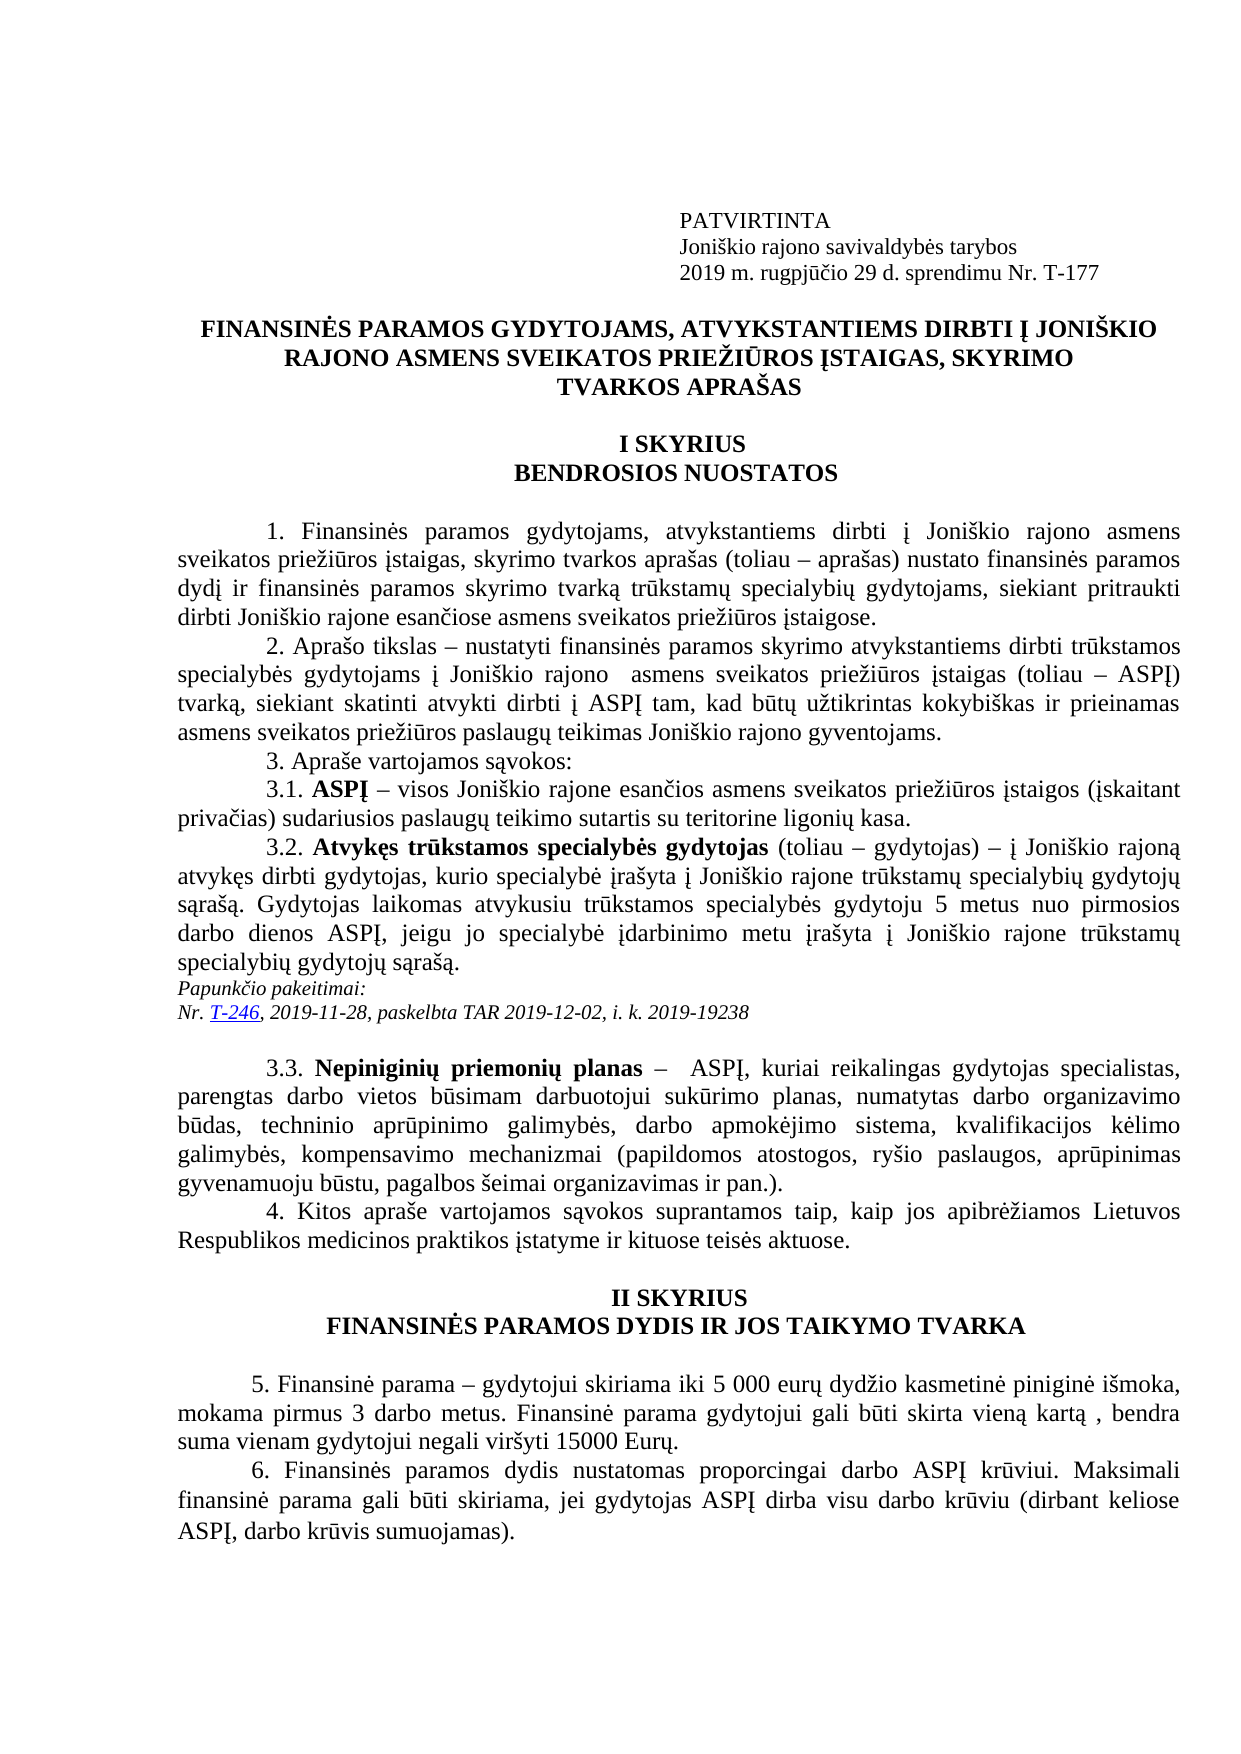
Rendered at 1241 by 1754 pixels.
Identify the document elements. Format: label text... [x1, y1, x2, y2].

text TVARKOS APRAŠAS [177, 372, 1181, 401]
text 3.1. ASPĮ – visos Joniškio rajone esančios asmens sveikatos priežiūros įstaigos (įskaitant privačias) sudariusios paslaugų teikimo sutartis su teritorine ligonių kasa. [177, 774, 1181, 832]
text 6. Finansinės paramos dydis nustatomas proporcingai darbo ASPĮ krūviui. Maksimali finansinė parama gali būti skiriama, jei gydytojas ASPĮ dirba visu darbo krūviu (dirbant keliose ASPĮ, darbo krūvis sumuojamas). [177, 1455, 1181, 1545]
text Papunkčio pakeitimai: [177, 976, 1181, 1000]
text 2019 m. rugpjūčio 29 d. sprendimu Nr. T-177 [177, 259, 1181, 286]
text FINANSINĖS PARAMOS GYDYTOJAMS, ATVYKSTANTIEMS DIRBTI Į JONIŠKIO RAJONO ASMENS SVEIKATOS PRIEŽIŪROS ĮSTAIGAS, SKYRIMO [177, 314, 1181, 372]
text 3.3. Nepiniginių priemonių planas – ASPĮ, kuriai reikalingas gydytojas specialistas, parengtas darbo vietos būsimam darbuotojui sukūrimo planas, numatytas darbo organizavimo būdas, techninio aprūpinimo galimybės, darbo apmokėjimo sistema, kvalifikacijos kėlimo galimybės, kompensavimo mechanizmai (papildomos atostogos, ryšio paslaugos, aprūpinimas gyvenamuoju būstu, pagalbos šeimai organizavimas ir pan.). [177, 1053, 1181, 1196]
text BENDROSIOS NUOSTATOS [177, 458, 1181, 487]
text I SKYRIUS [177, 429, 1181, 458]
text FINANSINĖS PARAMOS DYDIS IR JOS TAIKYMO TVARKA [177, 1311, 1181, 1340]
text 4. Kitos apraše vartojamos sąvokos suprantamos taip, kaip jos apibrėžiamos Lietuvos Respublikos medicinos praktikos įstatyme ir kituose teisės aktuose. [177, 1196, 1181, 1254]
text 5. Finansinė parama – gydytojui skiriama iki 5 000 eurų dydžio kasmetinė piniginė išmoka, mokama pirmus 3 darbo metus. Finansinė parama gydytojui gali būti skirta vieną kartą , bendra suma vienam gydytojui negali viršyti 15000 Eurų. [177, 1369, 1181, 1455]
text 3.2. Atvykęs trūkstamos specialybės gydytojas (toliau – gydytojas) – į Joniškio rajoną atvykęs dirbti gydytojas, kurio specialybė įrašyta į Joniškio rajone trūkstamų specialybių gydytojų sąrašą. Gydytojas laikomas atvykusiu trūkstamos specialybės gydytoju 5 metus nuo pirmosios darbo dienos ASPĮ, jeigu jo specialybė įdarbinimo metu įrašyta į Joniškio rajone trūkstamų specialybių gydytojų sąrašą. [177, 832, 1181, 976]
text 1. Finansinės paramos gydytojams, atvykstantiems dirbti į Joniškio rajono asmens sveikatos priežiūros įstaigas, skyrimo tvarkos aprašas (toliau – aprašas) nustato finansinės paramos dydį ir finansinės paramos skyrimo tvarką trūkstamų specialybių gydytojams, siekiant pritraukti dirbti Joniškio rajone esančiose asmens sveikatos priežiūros įstaigose. [177, 516, 1181, 631]
text 2. Aprašo tikslas – nustatyti finansinės paramos skyrimo atvykstantiems dirbti trūkstamos specialybės gydytojams į Joniškio rajono asmens sveikatos priežiūros įstaigas (toliau – ASPĮ) tvarką, siekiant skatinti atvykti dirbti į ASPĮ tam, kad būtų užtikrintas kokybiškas ir prieinamas asmens sveikatos priežiūros paslaugų teikimas Joniškio rajono gyventojams. [177, 631, 1181, 746]
text PATVIRTINTA [177, 207, 1181, 233]
text Nr. T-246, 2019-11-28, paskelbta TAR 2019-12-02, i. k. 2019-19238 [177, 1000, 1181, 1024]
text II SKYRIUS [177, 1283, 1181, 1311]
text Joniškio rajono savivaldybės tarybos [177, 233, 1181, 259]
text 3. Apraše vartojamos sąvokos: [177, 746, 1181, 774]
